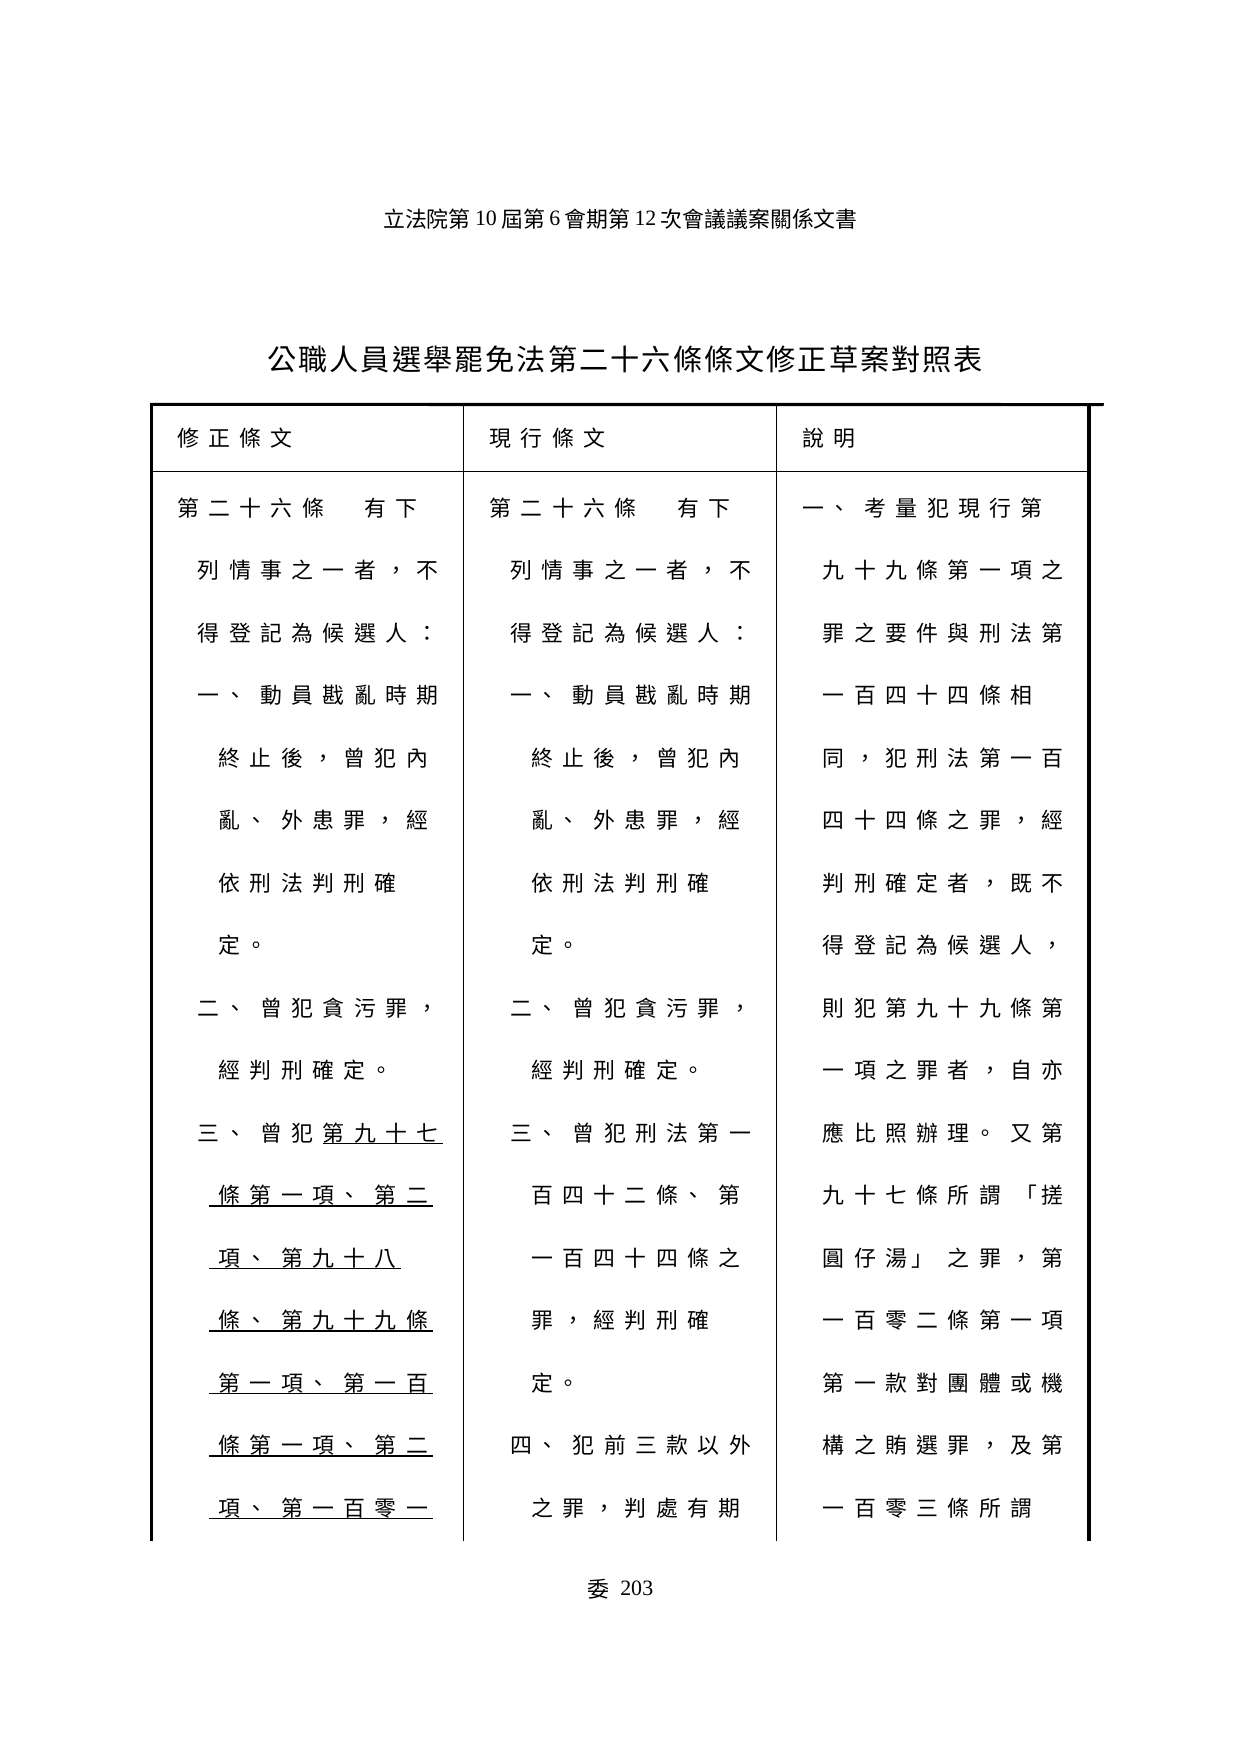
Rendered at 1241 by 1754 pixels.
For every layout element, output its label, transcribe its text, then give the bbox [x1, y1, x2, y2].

table_cell 第二十六條 有下列情事之一者，不得登記為候選人： 一、動員戡亂時期終止後，曾犯內亂、外患罪，經依刑法判刑確定。 二、曾犯貪污罪，經判刑確定。 三、曾犯刑法第一百四十二條、第一百四十四條之罪，經判刑確定。 四、犯前三款以外之罪，判處有期 [464, 472, 776, 1541]
table_cell 修正條文 [153, 406, 463, 471]
table_cell 說明 [777, 407, 1087, 471]
table_cell 第二十六條 有下列情事之一者，不得登記為候選人： 一、動員戡亂時期終止後，曾犯內亂、外患罪，經依刑法判刑確定。 二、曾犯貪污罪，經判刑確定。 三、曾犯第九十七條第一項、第二項、第九十八條、第九十九條第一項、第一百條第一項、第二項、第一百零一 [153, 472, 463, 1541]
table_cell 一、考量犯現行第九十九條第一項之罪之要件與刑法第一百四十四條相同，犯刑法第一百四十四條之罪，經判刑確定者，既不得登記為候選人，則犯第九十九條第一項之罪者，自亦應比照辦理。又第九十七條所謂「搓圓仔湯」之罪，第一百零二條第一項第一款對團體或機構之賄選罪，及第一百零三條所謂 [777, 472, 1087, 1541]
table_cell 現行條文 [464, 407, 776, 471]
table_header 公職人員選舉罷免法第二十六條條文修正草案對照表 [151, 313, 1089, 403]
